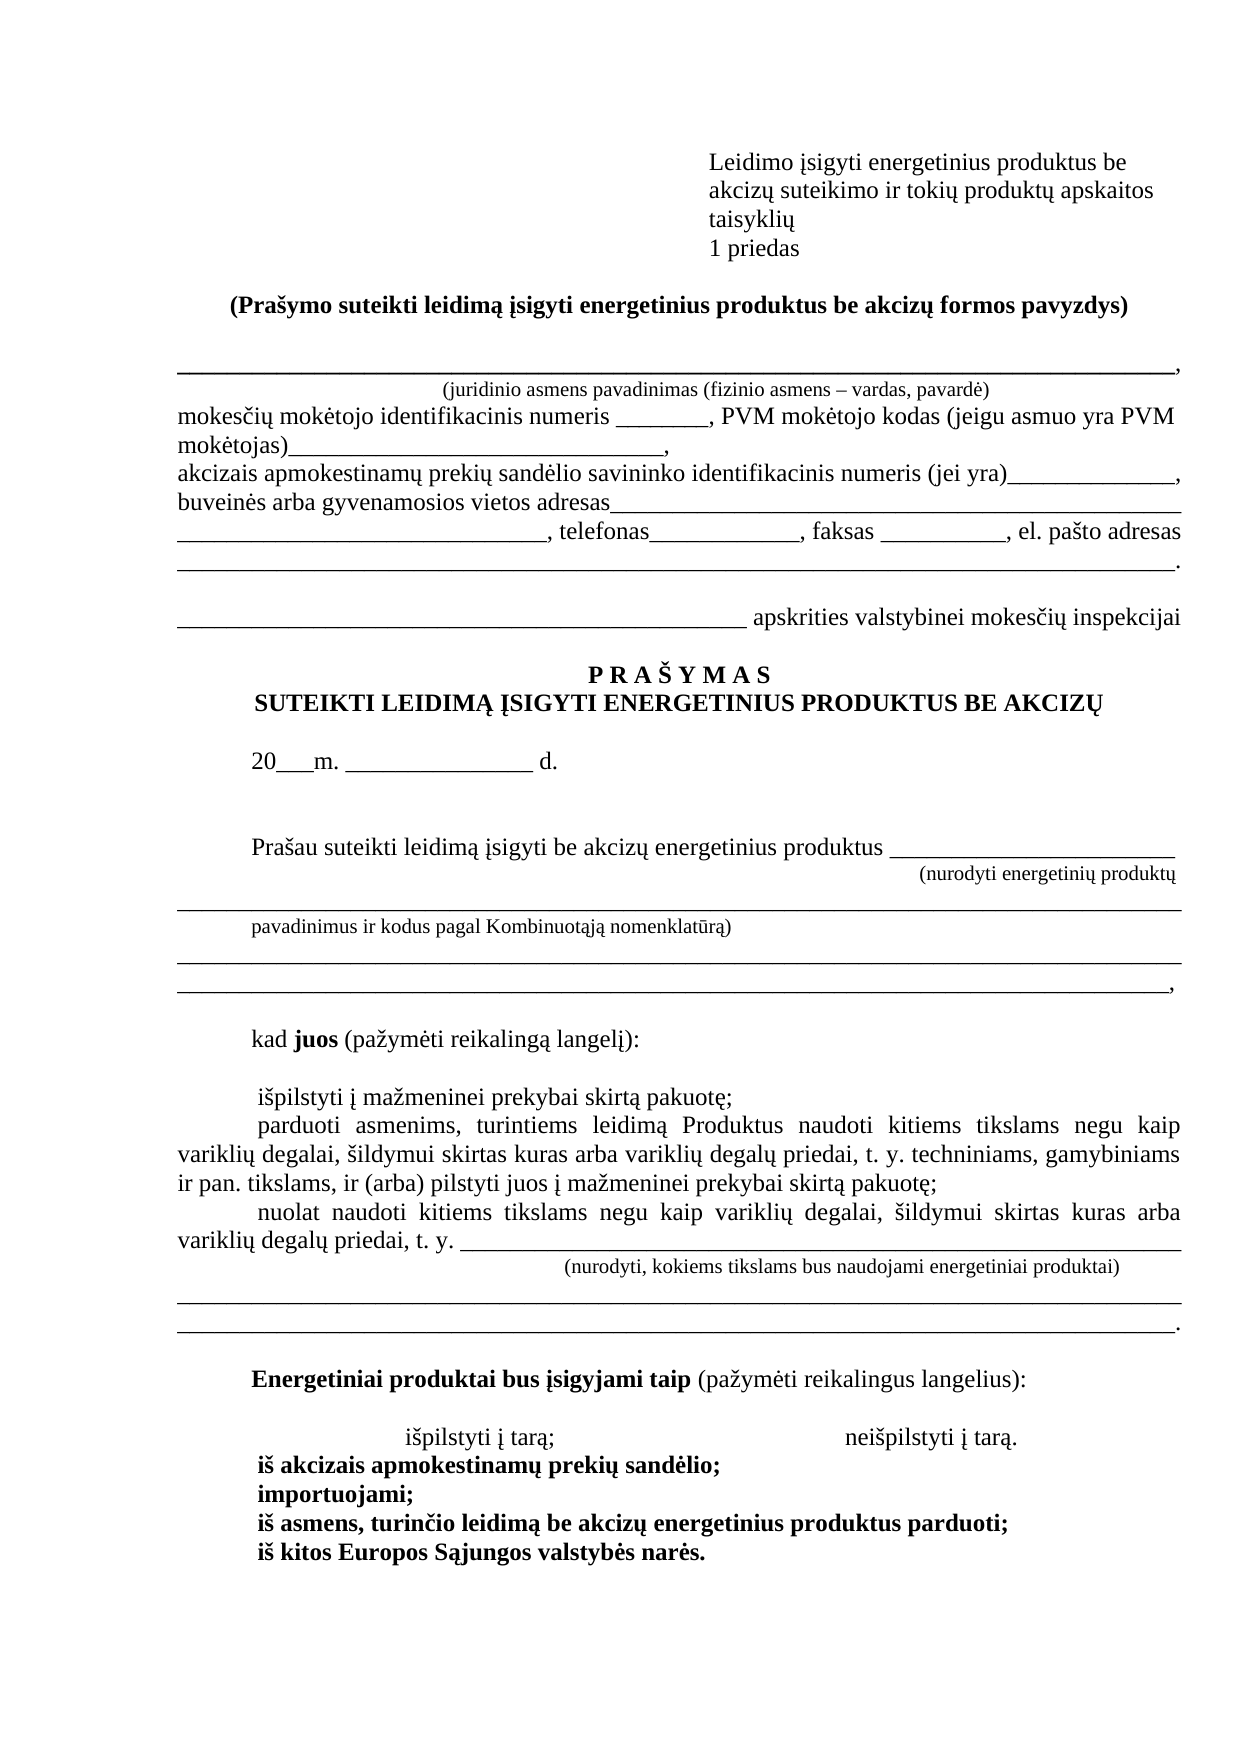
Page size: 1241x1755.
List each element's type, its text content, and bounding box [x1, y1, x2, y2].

text SUTEIKTI LEIDIMĄ ĮSIGYTI ENERGETINIUS PRODUKTUS BE AKCIZŲ [177, 688, 1181, 717]
text nuolat naudoti kitiems tikslams negu kaip variklių degalai, šildymui skirtas kuras arba variklių degalų priedai, t. y. [177, 1197, 1181, 1254]
text kad juos (pažymėti reikalingą langelį): [177, 1024, 1181, 1053]
text iš asmens, turinčio leidimą be akcizų energetinius produktus parduoti; [177, 1508, 1181, 1537]
text buveinės arba gyvenamosios vietos adresas [177, 487, 1181, 516]
text , [177, 967, 1181, 995]
text išpilstyti į mažmeninei prekybai skirtą pakuotę; [177, 1082, 1181, 1110]
text parduoti asmenims, turintiems leidimą Produktus naudoti kitiems tikslams negu kaip variklių degalai, šildymui skirtas kuras arba variklių degalų priedai, t. y. techniniams, gamybiniams ir pan. tikslams, ir (arba) pilstyti juos į mažmeninei prekybai skirtą pakuotę; [177, 1110, 1181, 1197]
text Prašau suteikti leidimą įsigyti be akcizų energetinius produktus [177, 832, 1240, 861]
text . [177, 1307, 1181, 1336]
text taisyklių [177, 204, 1181, 233]
text (nurodyti, kokiems tikslams bus naudojami energetiniai produktai) [207, 1254, 1181, 1278]
text pavadinimus ir kodus pagal Kombinuotąją nomenklatūrą) [177, 914, 1181, 938]
text PRAŠYMAS [177, 660, 1181, 688]
text Energetiniai produktai bus įsigyjami taip (pažymėti reikalingus langelius): [177, 1364, 1181, 1393]
text (juridinio asmens pavadinimas (fizinio asmens – vardas, pavardė) [177, 377, 1181, 401]
text išpilstyti į tarą; neišpilstyti į tarą. [177, 1422, 1181, 1451]
text mokesčių mokėtojo identifikacinis numeris , PVM mokėtojo kodas (jeigu asmuo yra PVM mokėtojas)______________________________, [177, 401, 1181, 458]
text iš kitos Europos Sąjungos valstybės narės. [177, 1537, 1181, 1566]
text akcizų suteikimo ir tokių produktų apskaitos [177, 176, 1181, 204]
text 1 priedas [177, 233, 1181, 262]
text iš akcizais apmokestinamų prekių sandėlio; [177, 1451, 1181, 1479]
text Leidimo įsigyti energetinius produktus be [177, 147, 1181, 176]
text , [177, 348, 1181, 377]
text apskrities valstybinei mokesčių inspekcijai [177, 602, 1181, 631]
text akcizais apmokestinamų prekių sandėlio savininko identifikacinis numeris (jei yra) , [177, 458, 1181, 487]
text (Prašymo suteikti leidimą įsigyti energetinius produktus be akcizų formos pavyzdys) [177, 291, 1181, 319]
text (nurodyti energetinių produktų [177, 861, 1181, 885]
text 20___m. _______________ d. [177, 746, 1181, 775]
text , telefonas____________, faksas __________, el. pašto adresas . [177, 516, 1181, 573]
text importuojami; [177, 1479, 1181, 1508]
